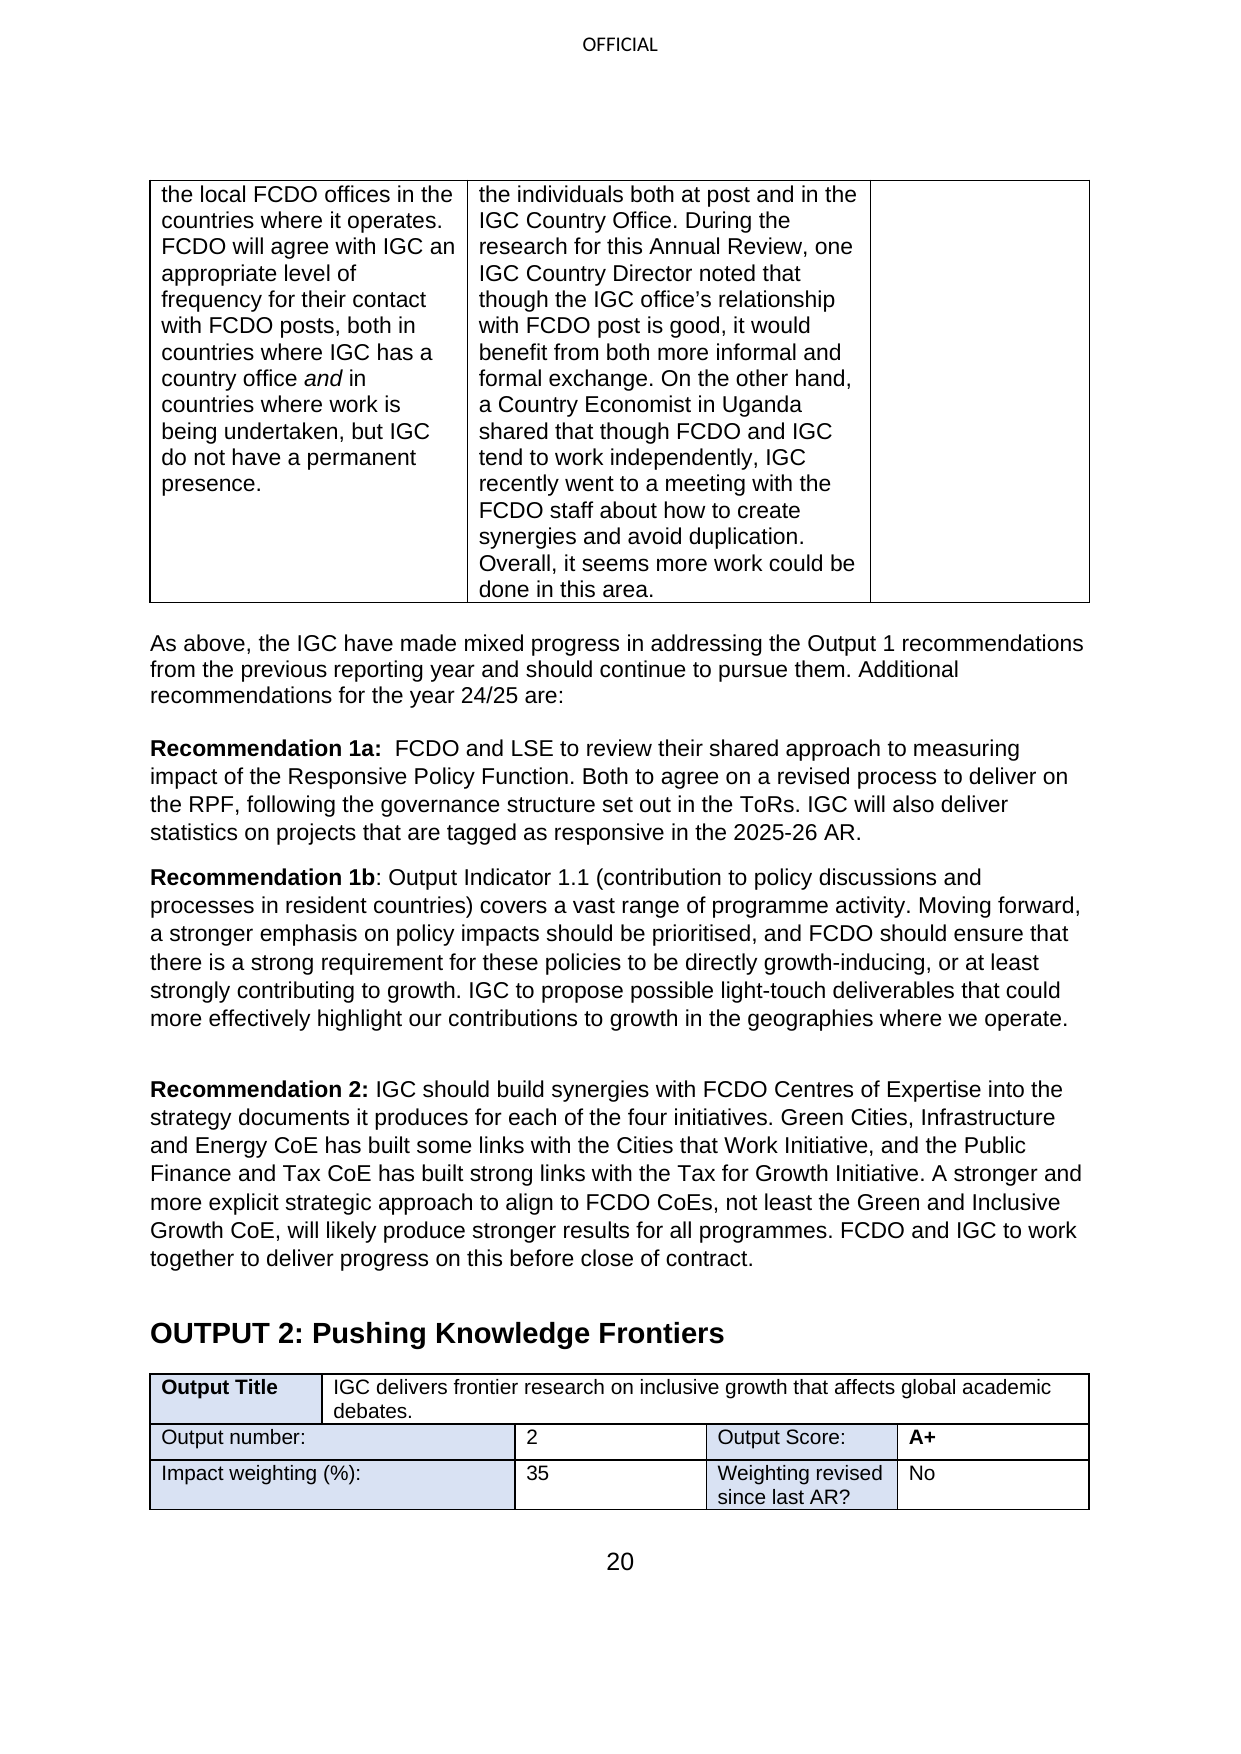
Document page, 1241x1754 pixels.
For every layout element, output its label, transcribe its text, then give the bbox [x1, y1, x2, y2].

table_cell [871, 181, 1089, 602]
table_header IGC delivers frontier research on inclusive growth that affects global academic debates. [323, 1375, 1088, 1423]
table_header Output Title [151, 1375, 321, 1423]
table_cell 35 [516, 1461, 706, 1509]
text Recommendation 2: IGC should build synergies with FCDO Centres of Expertise into the strategy documents it produces for each of the four initiatives. Green Cities, Infrastructure and Energy CoE has built some links with the Cities that Work Initiative, and the Public Finance and Tax CoE has built strong links with the Tax for Growth Initiative. A stronger and more explicit strategic approach to align to FCDO CoEs, not least the Green and Inclusive Growth CoE, will likely produce stronger results for all programmes. FCDO and IGC to work together to deliver progress on this before close of contract. [150, 1076, 1090, 1271]
table_cell Output Score: [707, 1425, 897, 1459]
table_cell the individuals both at post and in the IGC Country Office. During the research for this Annual Review, one IGC Country Director noted that though the IGC office’s relationship with FCDO post is good, it would benefit from both more informal and formal exchange. On the other hand, a Country Economist in Uganda shared that though FCDO and IGC tend to work independently, IGC recently went to a meeting with the FCDO staff about how to create synergies and avoid duplication. Overall, it seems more work could be done in this area. [468, 181, 870, 602]
text OUTPUT 2: Pushing Knowledge Frontiers [150, 1316, 1090, 1349]
table_cell 2 [516, 1425, 706, 1459]
table_cell Weighting revised since last AR? [707, 1461, 897, 1509]
text Recommendation 1b: Output Indicator 1.1 (contribution to policy discussions and processes in resident countries) covers a vast range of programme activity. Moving forward, a stronger emphasis on policy impacts should be prioritised, and FCDO should ensure that there is a strong requirement for these policies to be directly growth-inducing, or at least strongly contributing to growth. IGC to propose possible light-touch deliverables that could more effectively highlight our contributions to growth in the geographies where we operate. [150, 864, 1090, 1031]
text As above, the IGC have made mixed progress in addressing the Output 1 recommendations from the previous reporting year and should continue to pursue them. Additional recommendations for the year 24/25 are: [150, 629, 1090, 709]
table_cell No [898, 1461, 1088, 1509]
table_cell Impact weighting (%): [151, 1461, 514, 1509]
text Recommendation 1a: FCDO and LSE to review their shared approach to measuring impact of the Responsive Policy Function. Both to agree on a revised process to deliver on the RPF, following the governance structure set out in the ToRs. IGC will also deliver statistics on projects that are tagged as responsive in the 2025-26 AR. [150, 735, 1090, 846]
table_cell the local FCDO offices in the countries where it operates. FCDO will agree with IGC an appropriate level of frequency for their contact with FCDO posts, both in countries where IGC has a country office and in countries where work is being undertaken, but IGC do not have a permanent presence. [151, 181, 467, 602]
table_cell Output number: [151, 1425, 514, 1459]
table_cell A+ [898, 1425, 1088, 1459]
